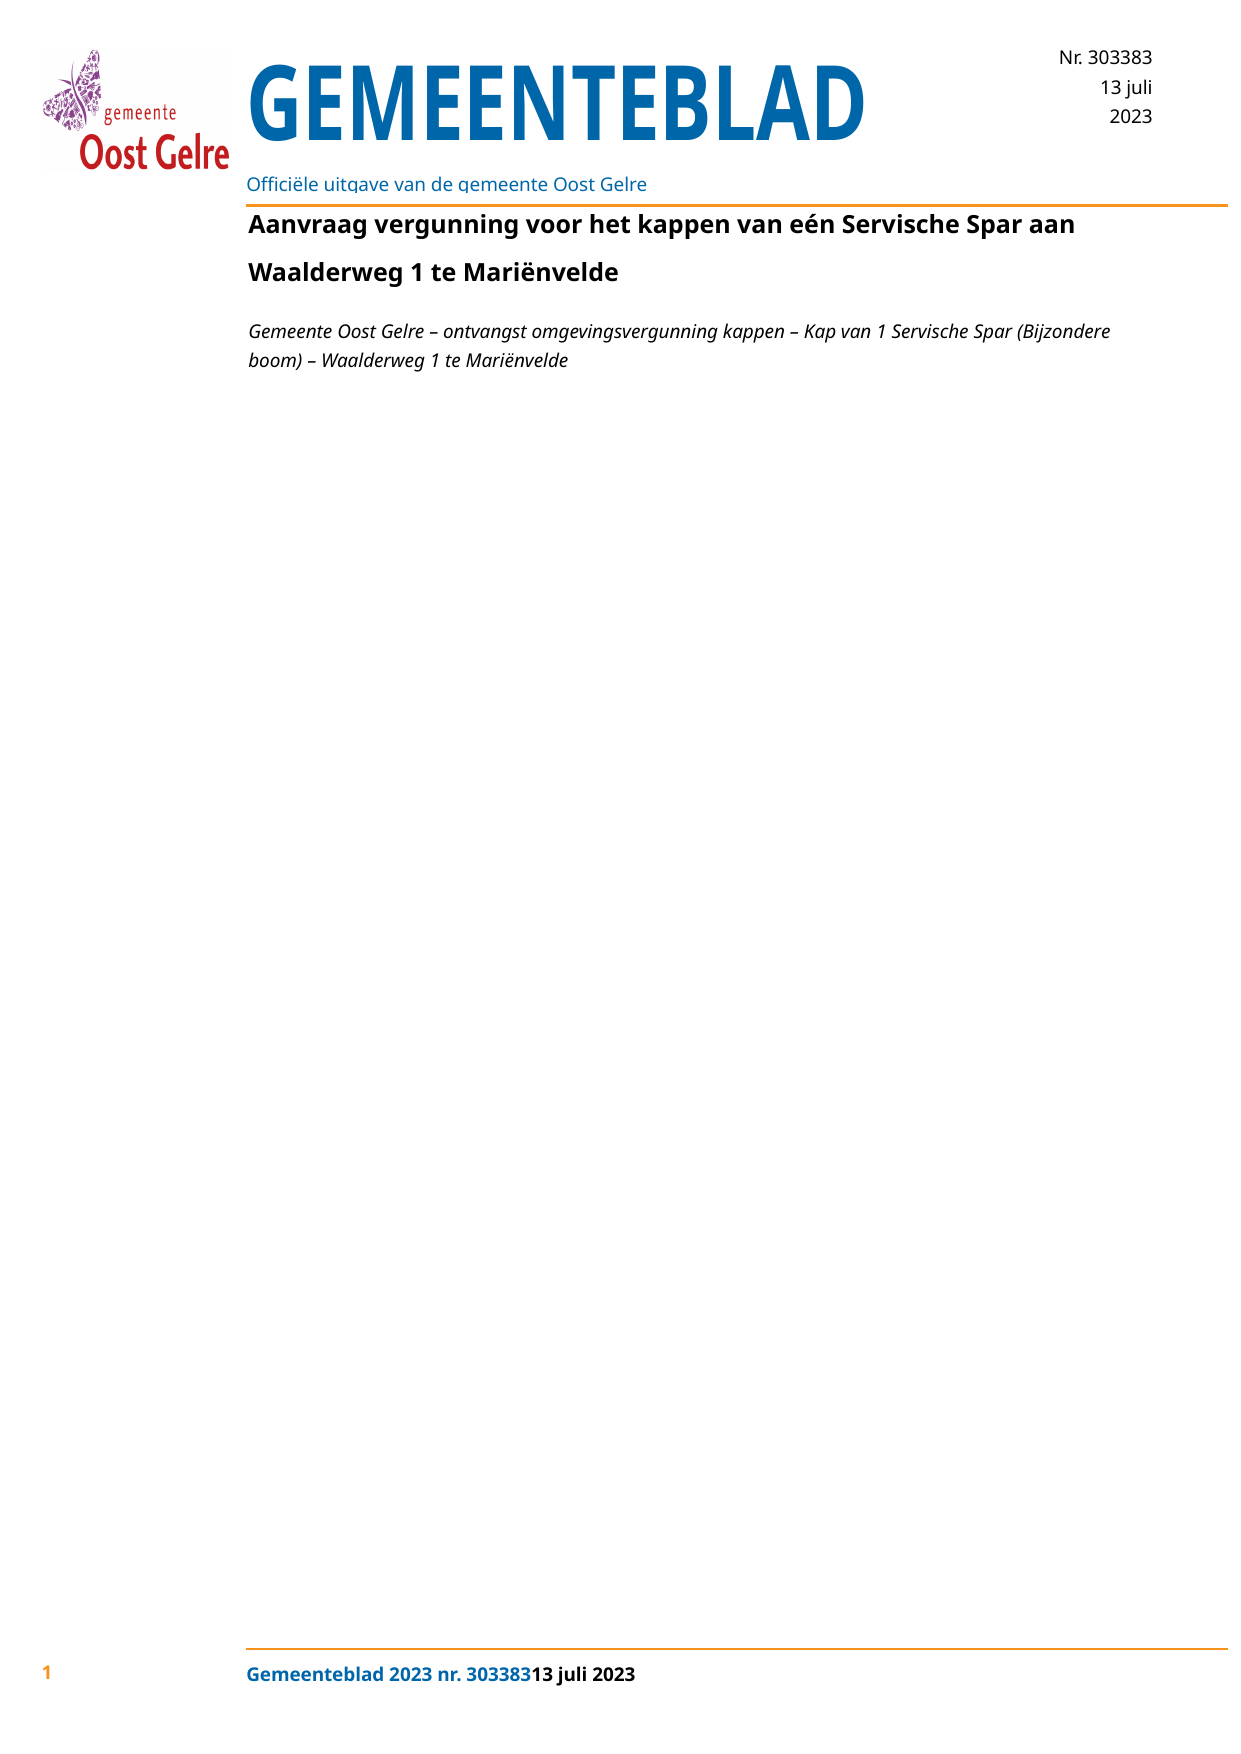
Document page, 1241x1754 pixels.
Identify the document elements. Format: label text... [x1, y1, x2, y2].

picture [41, 47, 231, 172]
text Gemeente Oost Gelre – ontvangst omgevingsvergunning kappen – Kap van 1 Servische Spar (Bijzondere boom) – Waalderweg 1 te Mariënvelde [248, 318, 1152, 373]
text Aanvraag vergunning voor het kappen van eén Servische Spar aan Waalderweg 1 te Mariënvelde [248, 207, 1152, 288]
